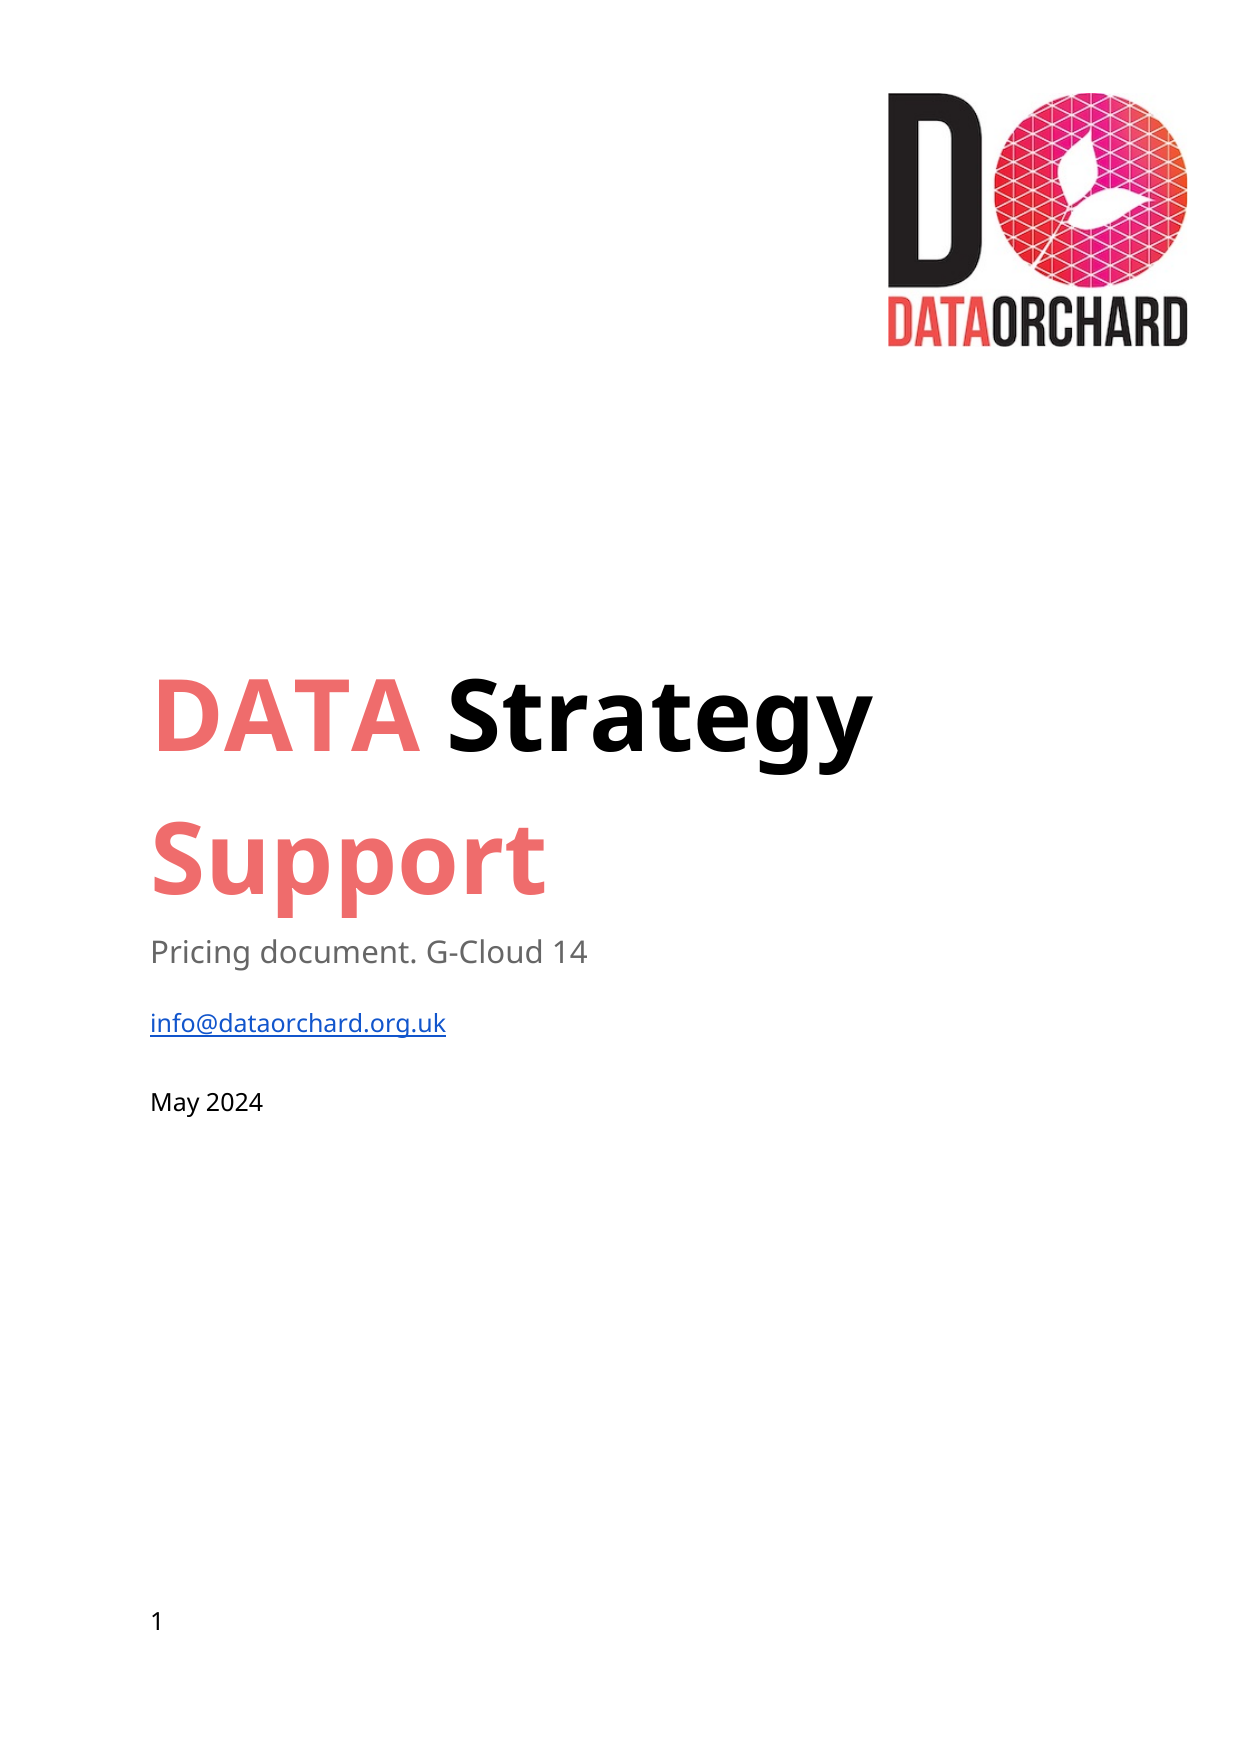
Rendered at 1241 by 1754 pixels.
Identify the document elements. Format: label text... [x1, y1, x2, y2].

subtitle Pricing document. G-Cloud 14 [150, 930, 1090, 973]
title Support [150, 787, 1090, 924]
text info@dataorchard.org.uk [150, 1006, 1090, 1040]
text May 2024 [150, 1084, 1090, 1118]
title DATA Strategy [150, 645, 1090, 781]
